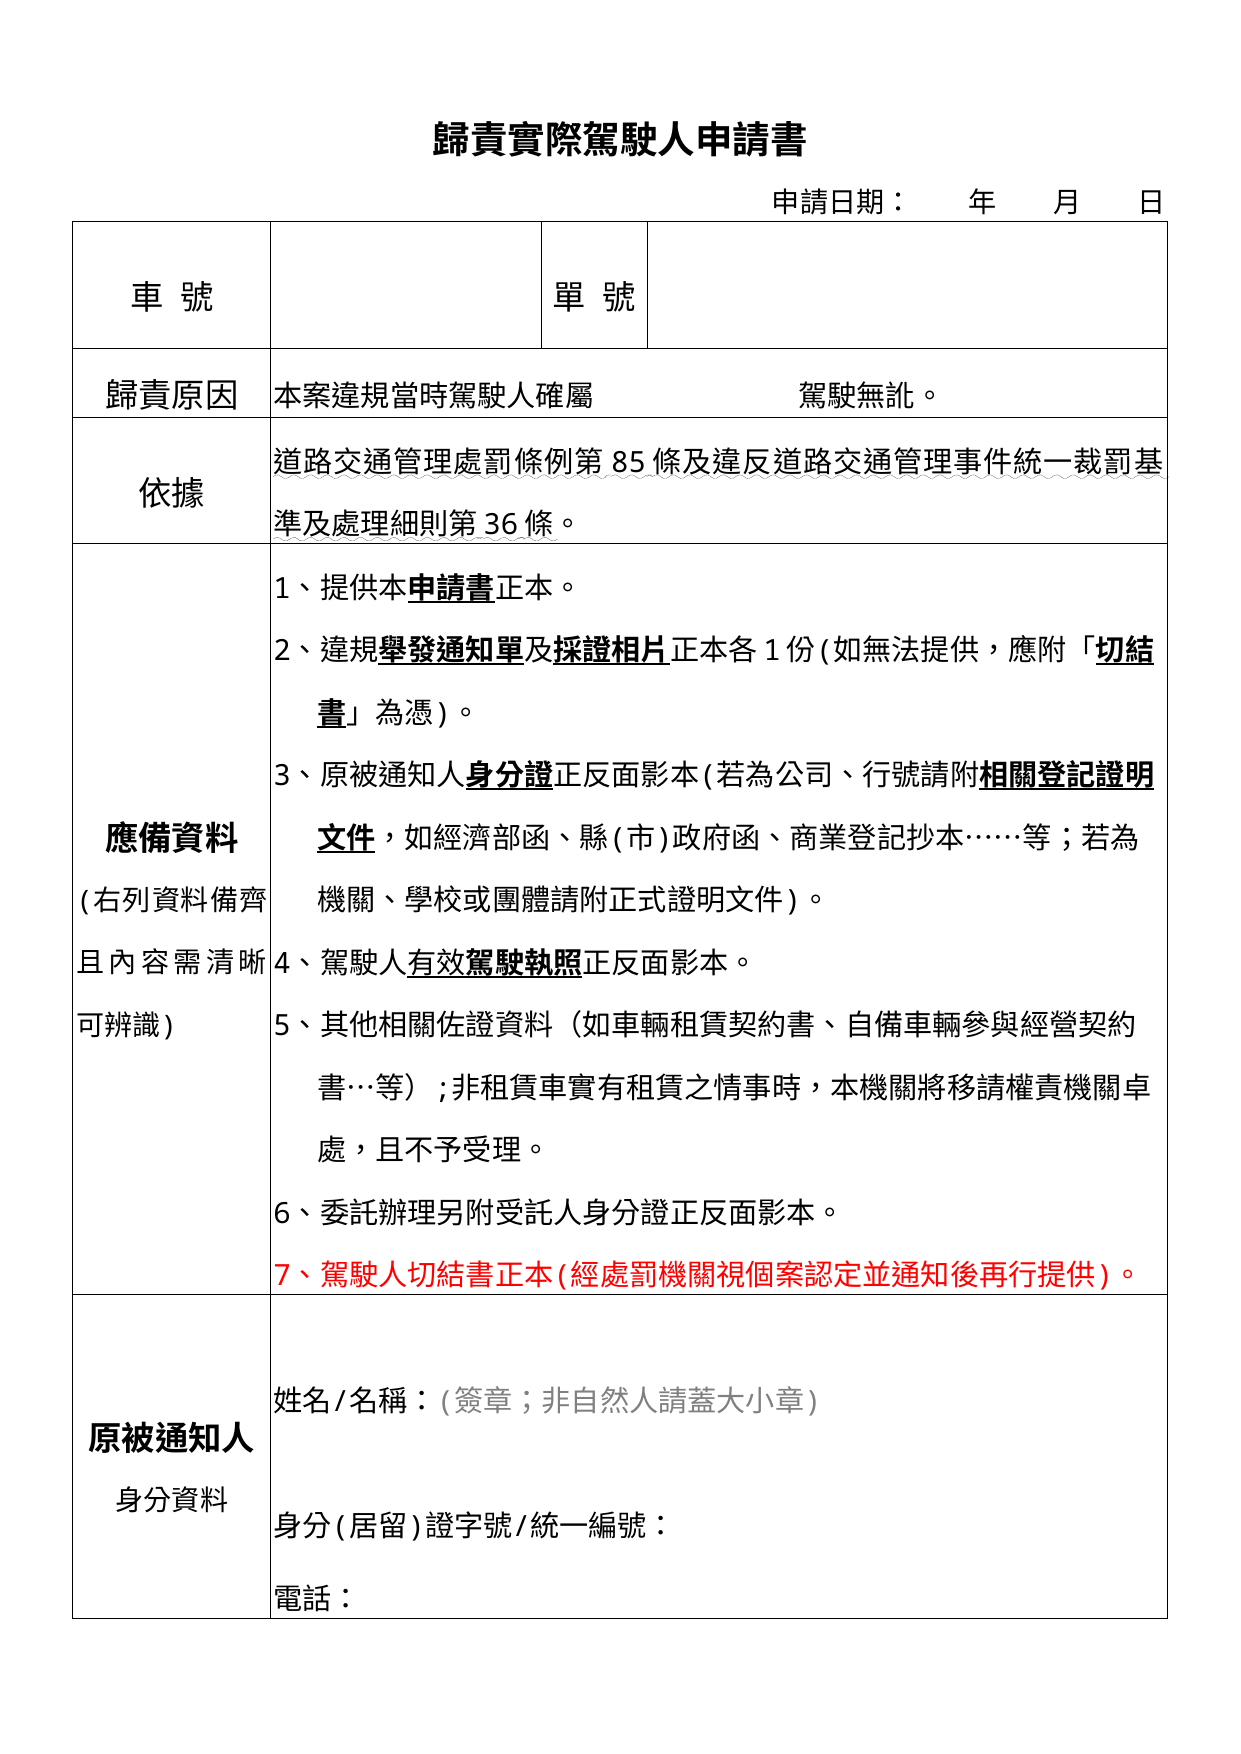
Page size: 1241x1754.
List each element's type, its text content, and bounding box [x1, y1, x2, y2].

table_cell 1、提供本申請書正本。 2、違規舉發通知單及採證相片正本各1份(如無法提供，應附「切結書」為憑)。 3、原被通知人身分證正反面影本(若為公司、行號請附相關登記證明文件，如經濟部函、縣(市)政府函、商業登記抄本……等；若為機關、學校或團體請附正式證明文件)。 4、駕駛人有效駕駛執照正反面影本。 5、其他相關佐證資料（如車輛租賃契約書、自備車輛參與經營契約書…等）;非租賃車實有租賃之情事時，本機關將移請權責機關卓處，且不予受理。 6、委託辦理另附受託人身分證正反面影本。 7、駕駛人切結書正本(經處罰機關視個案認定並通知後再行提供)。 [271, 544, 1167, 1294]
table_header [648, 222, 1167, 348]
table_cell 本案違規當時駕駛人確屬 駕駛無訛。 [271, 349, 1167, 417]
table_cell 歸責原因 [73, 349, 270, 417]
table_header 單 號 [542, 222, 647, 348]
table_cell 依據 [73, 418, 270, 543]
table_cell 道路交通管理處罰條例第85條及違反道路交通管理事件統一裁罰基準及處理細則第36條。 [271, 418, 1167, 543]
text 申請日期： 年 月 日 [75, 158, 1165, 221]
table_cell 姓名/名稱：(簽章；非自然人請蓋大小章) 身分(居留)證字號/統一編號： 電話： [271, 1295, 1167, 1618]
table_header [271, 222, 541, 348]
table_header 車 號 [73, 222, 270, 348]
text 歸責實際駕駛人申請書 [75, 96, 1165, 158]
table_header [274, 223, 538, 285]
table_cell 應備資料 (右列資料備齊且內容需清晰可辨識) [73, 544, 270, 1294]
table_cell 原被通知人 身分資料 [73, 1295, 270, 1618]
